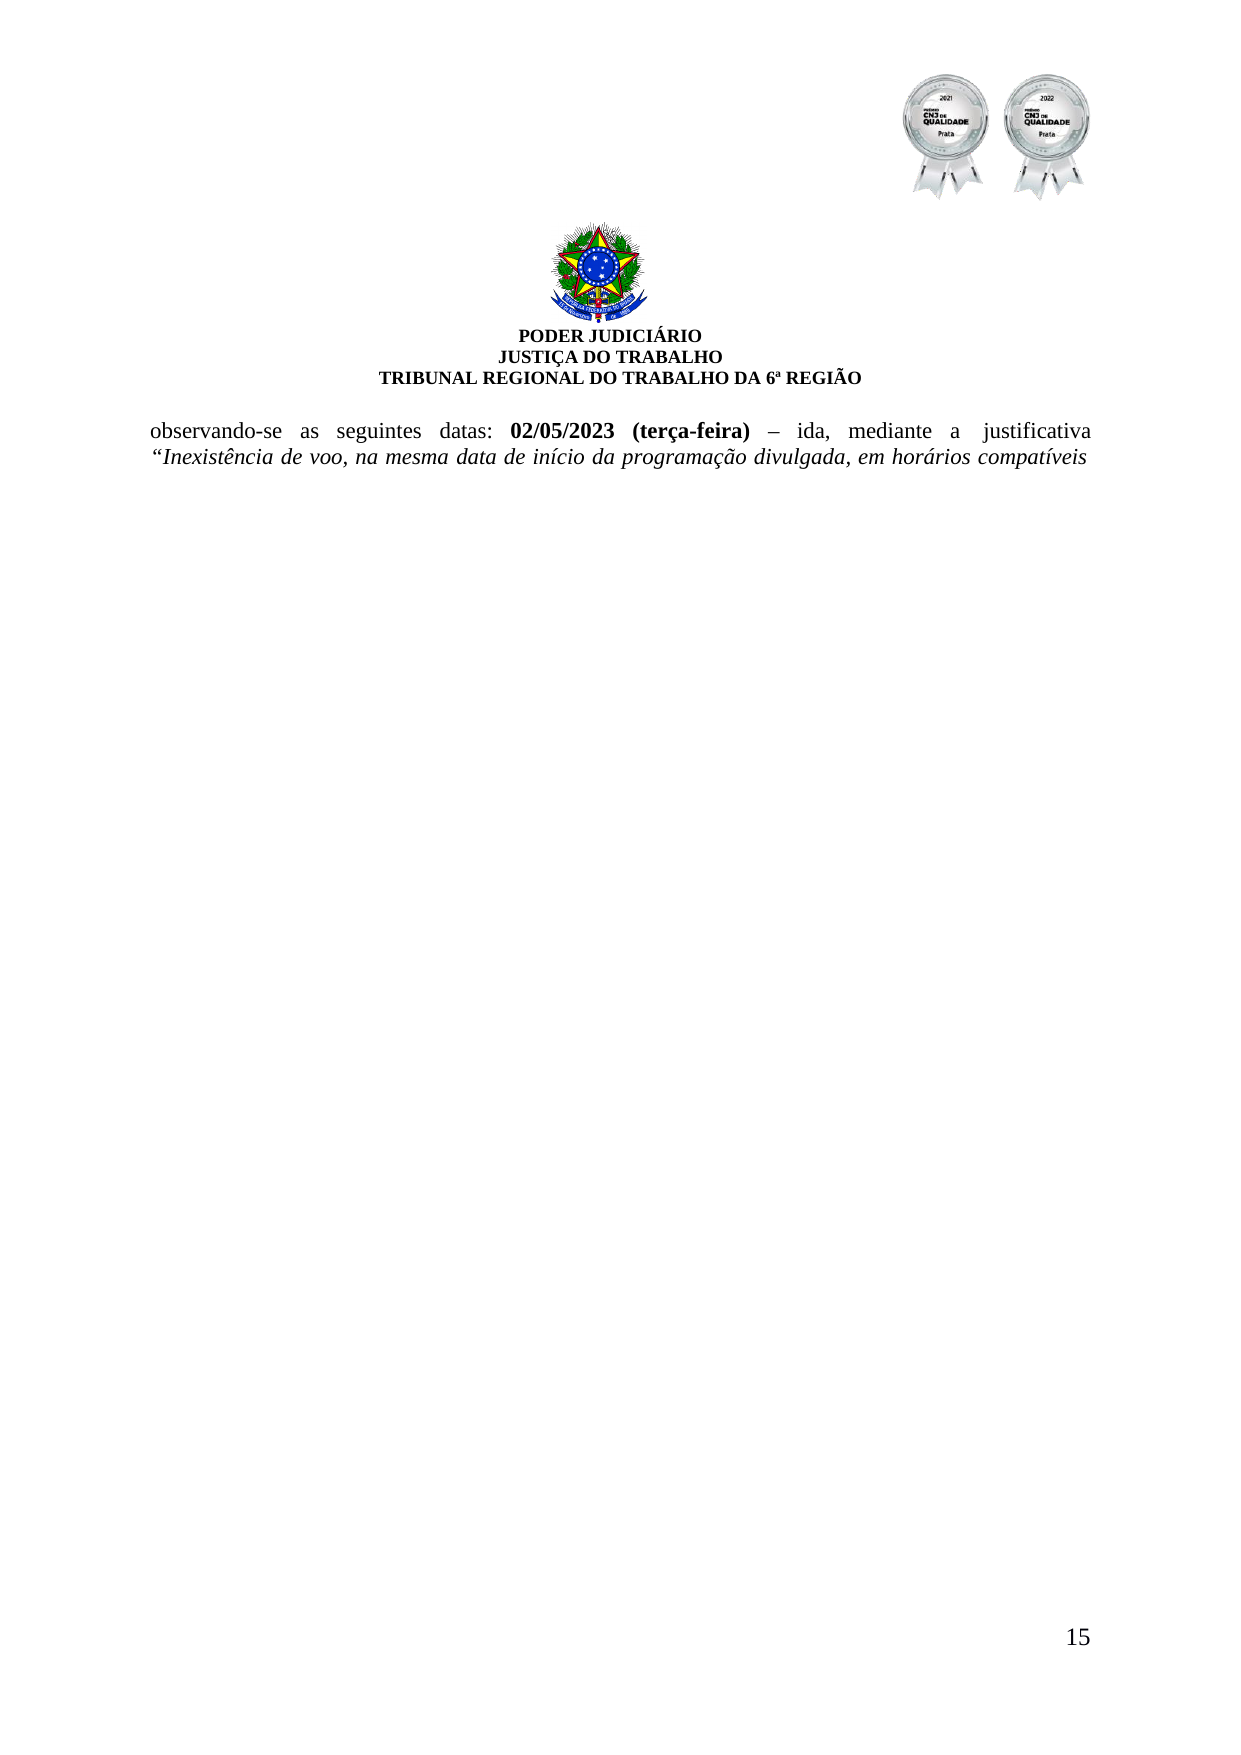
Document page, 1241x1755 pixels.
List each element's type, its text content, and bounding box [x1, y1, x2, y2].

text observando-se as seguintes datas: 02/05/2023 (terça-feira) – ida, mediante a justificativa “Inexistência de voo, na mesma data de início da programação divulgada, em horários compatíveis [150, 417, 1091, 470]
